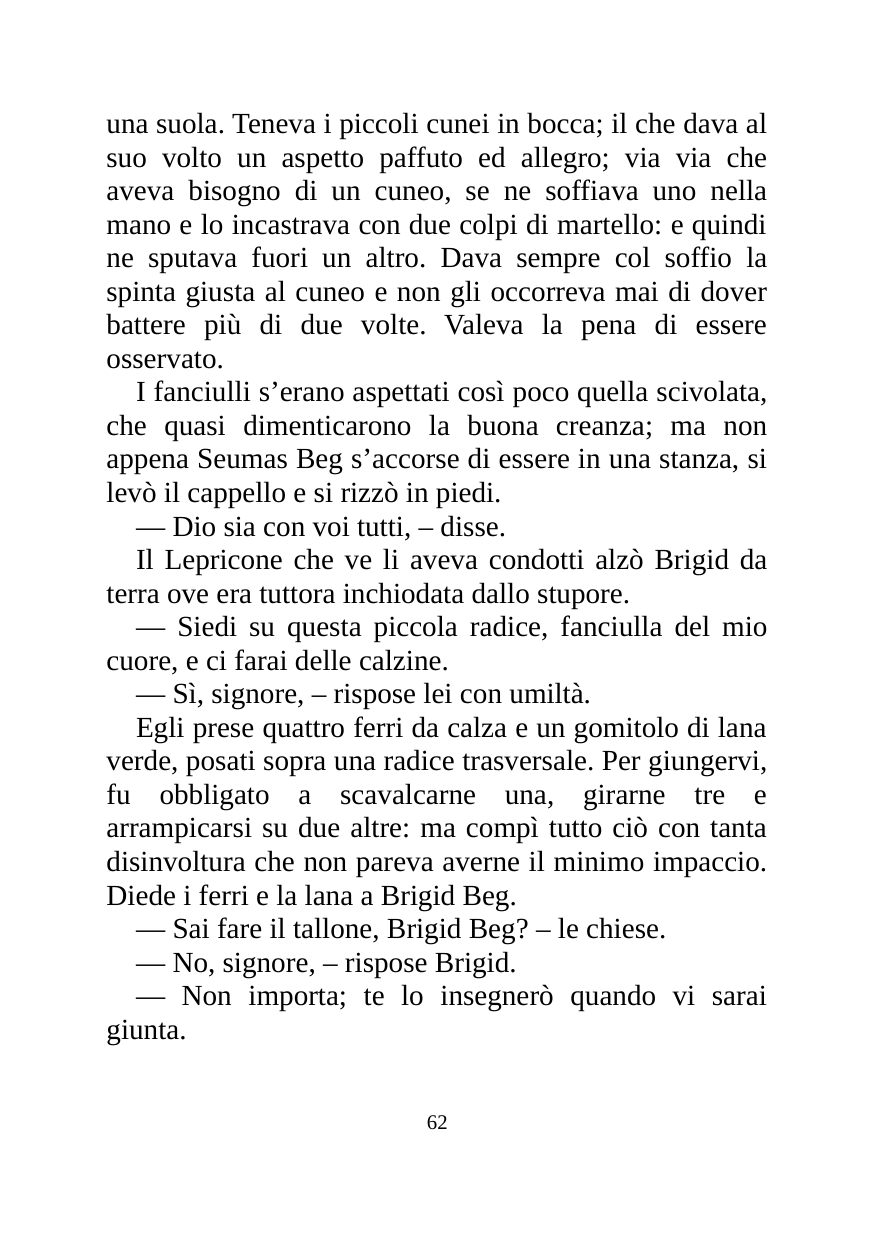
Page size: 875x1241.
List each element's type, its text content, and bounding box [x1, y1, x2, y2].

text Il Lepricone che ve li aveva condotti alzò Brigid da terra ove era tuttora inchiodata dallo stupore. [106, 542, 768, 609]
text — Siedi su questa piccola radice, fanciulla del mio cuore, e ci farai delle calzine. [106, 609, 768, 676]
text — Sì, signore, – rispose lei con umiltà. [106, 676, 768, 710]
text — No, signore, – rispose Brigid. [106, 945, 768, 978]
text I fanciulli s’erano aspettati così poco quella scivolata, che quasi dimenticarono la buona creanza; ma non appena Seumas Beg s’accorse di essere in una stanza, si levò il cappello e si rizzò in piedi. [106, 374, 768, 509]
text — Sai fare il tallone, Brigid Beg? – le chiese. [106, 911, 768, 945]
text Egli prese quattro ferri da calza e un gomitolo di lana verde, posati sopra una radice trasversale. Per giungervi, fu obbligato a scavalcarne una, girarne tre e arrampicarsi su due altre: ma compì tutto ciò con tanta disinvoltura che non pareva averne il minimo impaccio. Diede i ferri e la lana a Brigid Beg. [106, 710, 768, 911]
text — Non importa; te lo insegnerò quando vi sarai giunta. [106, 978, 768, 1045]
text — Dio sia con voi tutti, – disse. [106, 509, 768, 542]
text una suola. Teneva i piccoli cunei in bocca; il che dava al suo volto un aspetto paffuto ed allegro; via via che aveva bisogno di un cuneo, se ne soffiava uno nella mano e lo incastrava con due colpi di martello: e quindi ne sputava fuori un altro. Dava sempre col soffio la spinta giusta al cuneo e non gli occorreva mai di dover battere più di due volte. Valeva la pena di essere osservato. [106, 106, 768, 374]
